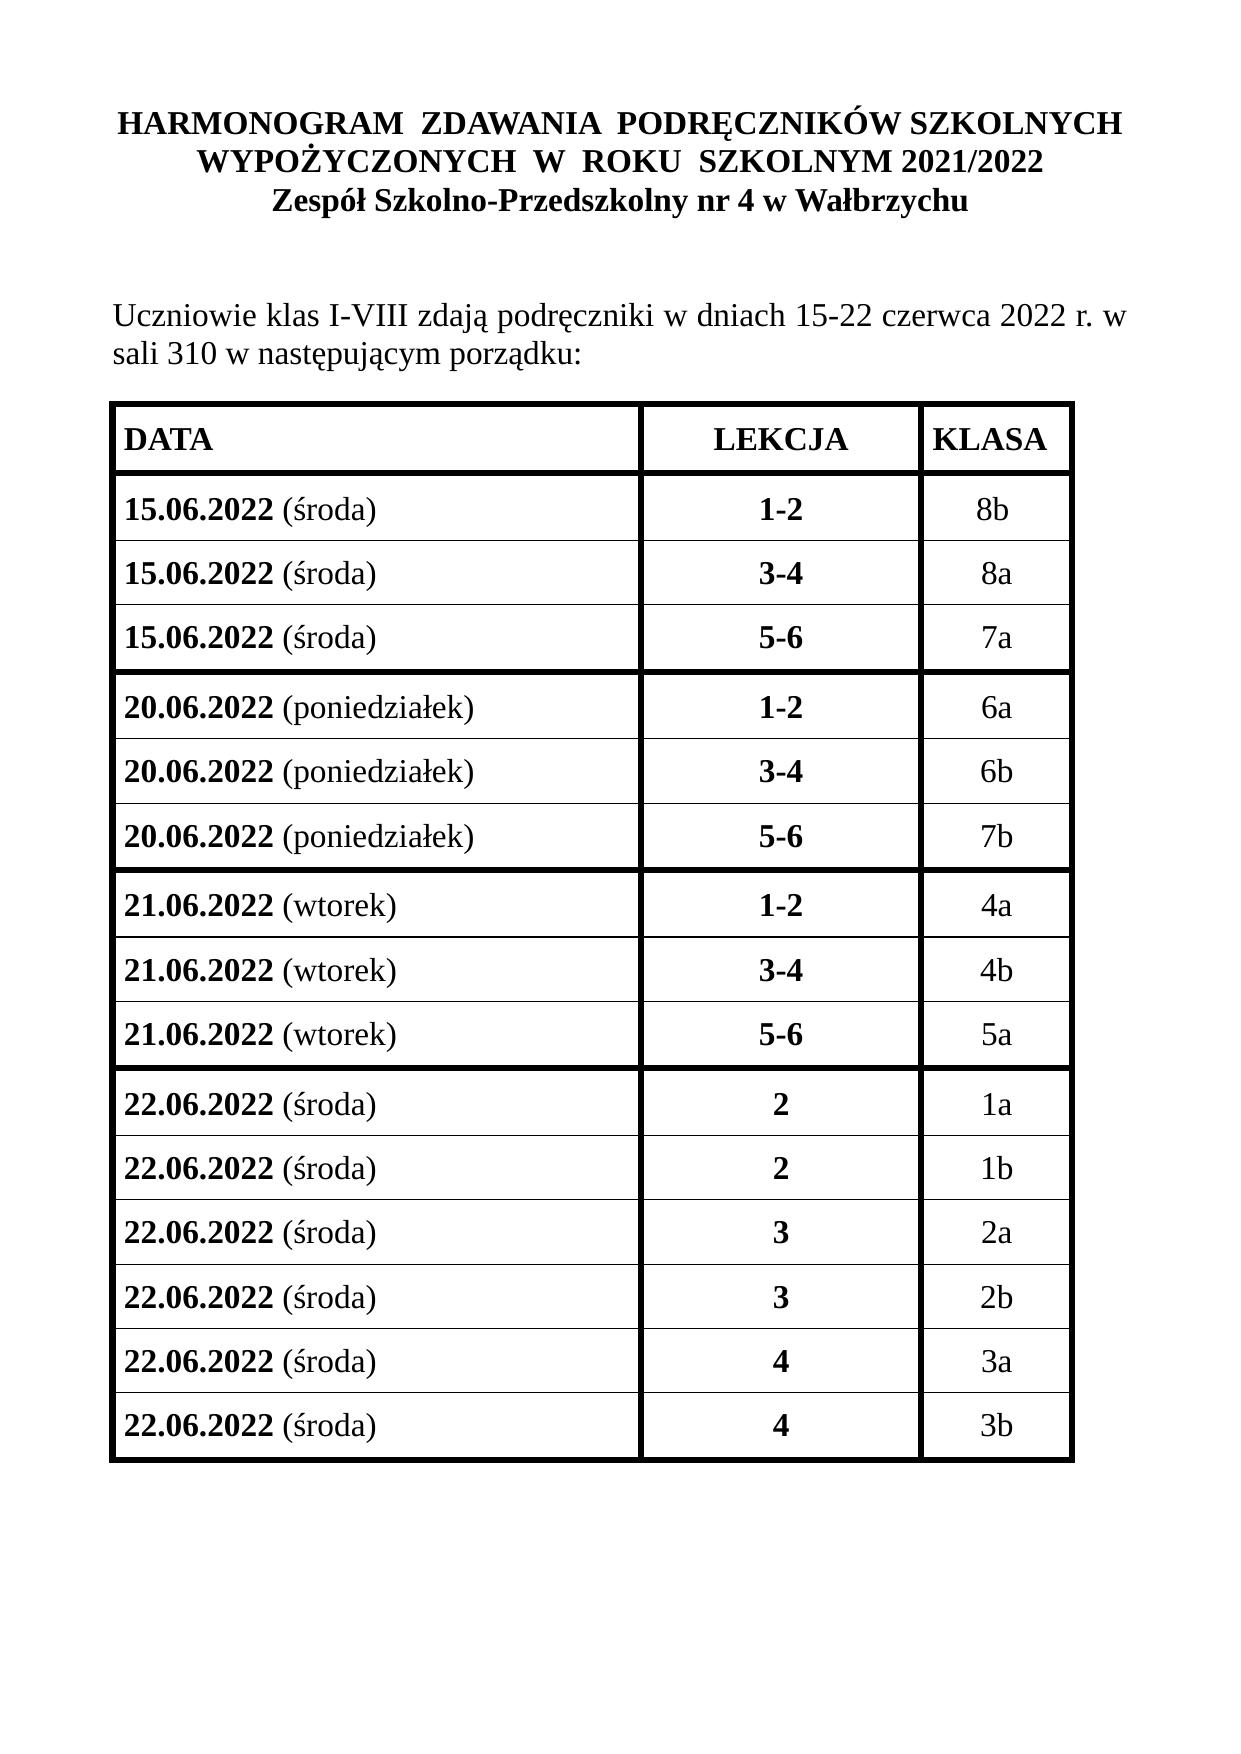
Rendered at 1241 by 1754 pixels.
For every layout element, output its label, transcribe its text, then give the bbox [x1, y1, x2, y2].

table_cell 1-2 [644, 675, 918, 738]
table_cell 22.06.2022 (środa) [116, 1136, 638, 1199]
table_cell 15.06.2022 (środa) [116, 476, 638, 540]
table_cell 3 [644, 1200, 918, 1263]
table_cell 4b [924, 938, 1069, 1001]
table_cell 22.06.2022 (środa) [116, 1200, 638, 1263]
table_header DATA [116, 407, 638, 470]
table_cell 20.06.2022 (poniedziałek) [116, 804, 638, 867]
table_cell 5-6 [644, 1002, 918, 1065]
table_cell 21.06.2022 (wtorek) [116, 873, 638, 936]
table_cell 2 [644, 1136, 918, 1199]
table_cell 6a [924, 675, 1069, 738]
table_cell 4 [644, 1393, 918, 1457]
table_cell 2a [924, 1200, 1069, 1263]
table_cell 20.06.2022 (poniedziałek) [116, 675, 638, 738]
table_cell 1-2 [644, 873, 918, 936]
table_cell 3-4 [644, 938, 918, 1001]
table_cell 21.06.2022 (wtorek) [116, 1002, 638, 1065]
table_cell 7b [924, 804, 1069, 867]
table_cell 15.06.2022 (środa) [116, 541, 638, 604]
text Zespół Szkolno-Przedszkolny nr 4 w Wałbrzychu [112, 180, 1128, 218]
table_cell 2 [644, 1071, 918, 1135]
table_header KLASA [924, 407, 1069, 470]
table_cell 4 [644, 1329, 918, 1392]
table_cell 5a [924, 1002, 1069, 1065]
text Uczniowie klas I-VIII zdają podręczniki w dniach 15-22 czerwca 2022 r. w sali 310 w następującym porządku: [112, 295, 1128, 372]
table_cell 3 [644, 1265, 918, 1328]
table_cell 1b [924, 1136, 1069, 1199]
table_cell 3-4 [644, 739, 918, 802]
table_cell 22.06.2022 (środa) [116, 1393, 638, 1457]
table_cell 1a [924, 1071, 1069, 1135]
table_header LEKCJA [644, 407, 918, 470]
table_cell 1-2 [644, 476, 918, 540]
table_cell 7a [924, 605, 1069, 668]
table_cell 8b [924, 476, 1069, 540]
text HARMONOGRAM ZDAWANIA PODRĘCZNIKÓW SZKOLNYCH WYPOŻYCZONYCH W ROKU SZKOLNYM 2021/2022 [112, 103, 1128, 180]
table_cell 22.06.2022 (środa) [116, 1265, 638, 1328]
table_cell 5-6 [644, 605, 918, 668]
table_cell 3a [924, 1329, 1069, 1392]
table_cell 15.06.2022 (środa) [116, 605, 638, 668]
table_cell 22.06.2022 (środa) [116, 1329, 638, 1392]
table_cell 21.06.2022 (wtorek) [116, 938, 638, 1001]
table_cell 2b [924, 1265, 1069, 1328]
table_cell 20.06.2022 (poniedziałek) [116, 739, 638, 802]
table_cell 8a [924, 541, 1069, 604]
table_cell 22.06.2022 (środa) [116, 1071, 638, 1135]
table_cell 3-4 [644, 541, 918, 604]
table_cell 3b [924, 1393, 1069, 1457]
table_cell 4a [924, 873, 1069, 936]
table_cell 6b [924, 739, 1069, 802]
table_cell 5-6 [644, 804, 918, 867]
